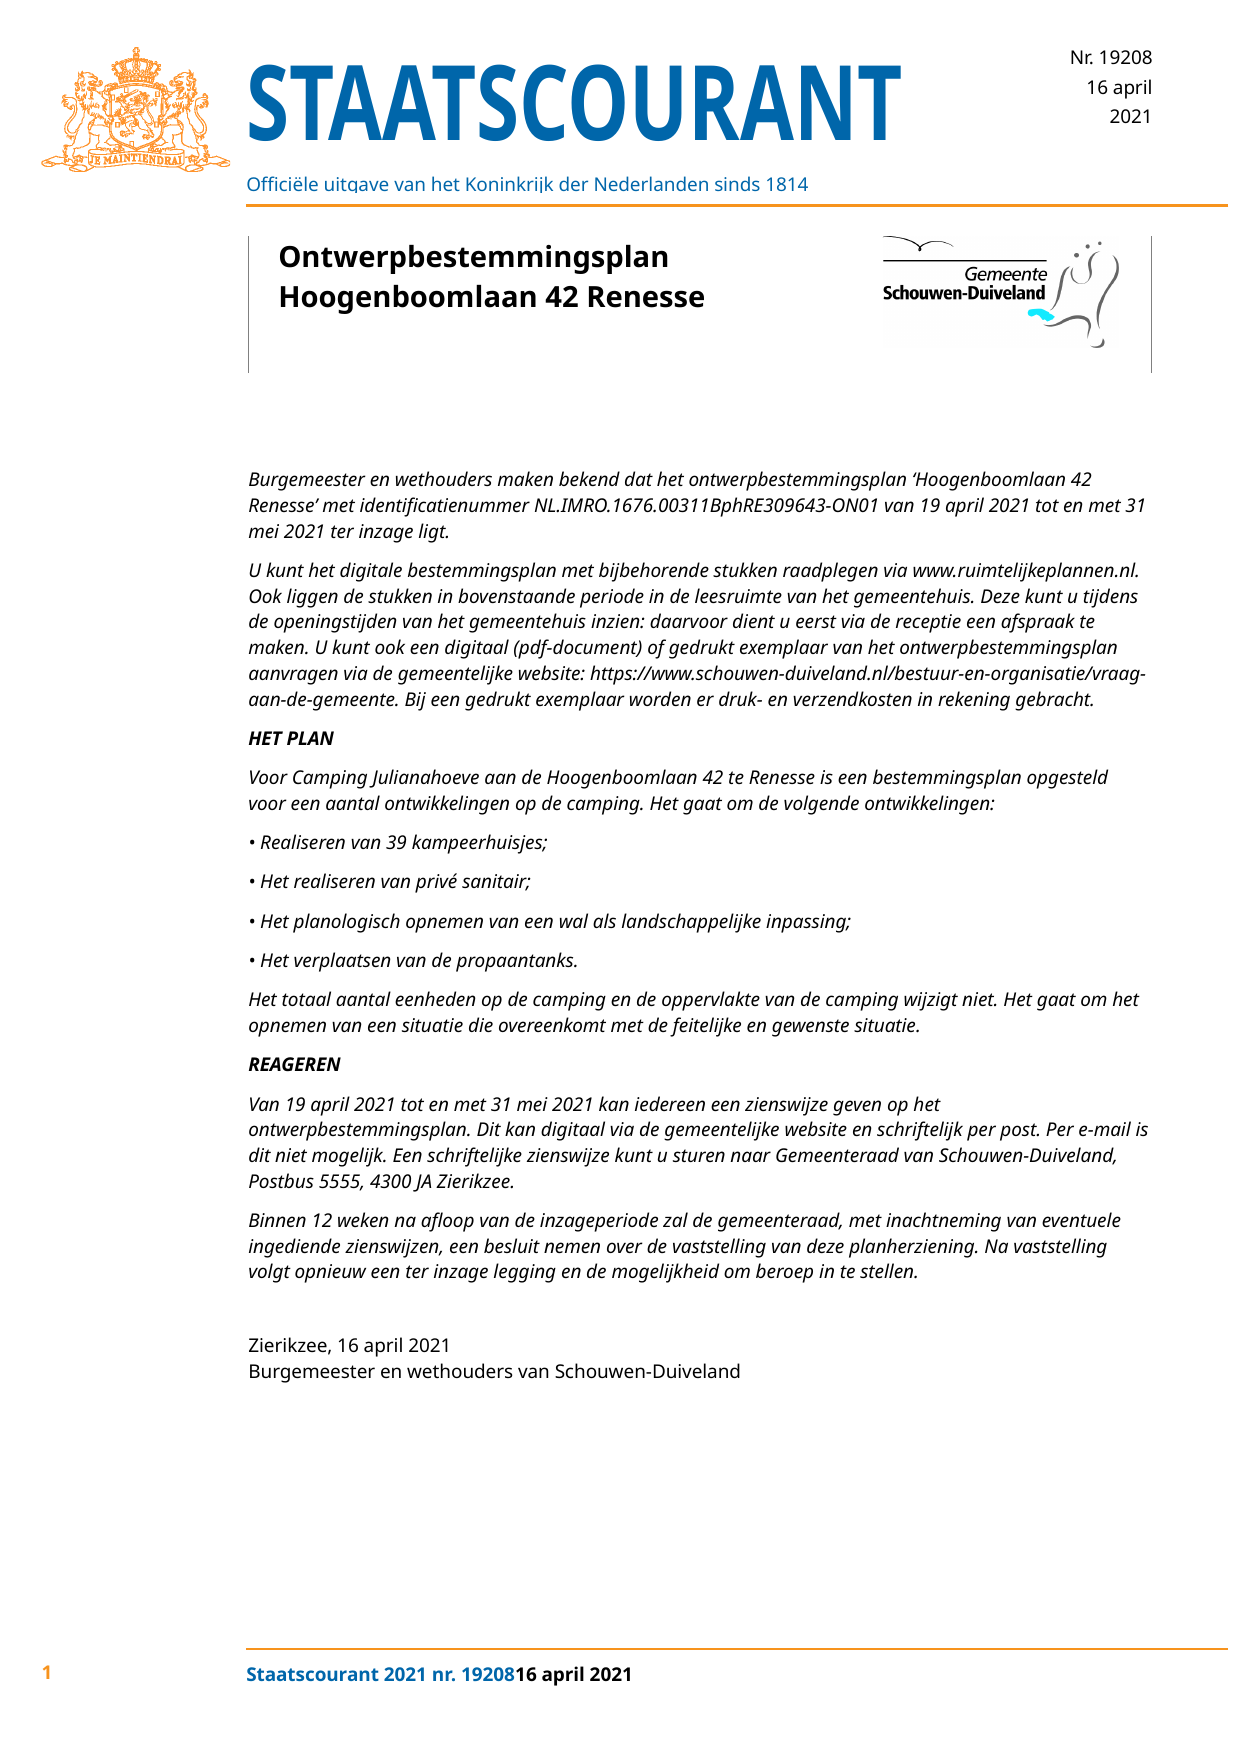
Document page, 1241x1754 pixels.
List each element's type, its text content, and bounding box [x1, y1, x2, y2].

text Zierikzee, 16 april 2021 [248, 1332, 1152, 1358]
text Burgemeester en wethouders maken bekend dat het ontwerpbestemmingsplan ‘Hoogenboomlaan 42 Renesse’ met identificatienummer NL.IMRO.1676.00311BphRE309643-ON01 van 19 april 2021 tot en met 31 mei 2021 ter inzage ligt. [248, 466, 1152, 544]
text HET PLAN [248, 725, 1152, 751]
picture [882, 236, 1119, 348]
text Binnen 12 weken na afloop van de inzageperiode zal de gemeenteraad, met inachtneming van eventuele ingediende zienswijzen, een besluit nemen over de vaststelling van deze planherziening. Na vaststelling volgt opnieuw een ter inzage legging en de mogelijkheid om beroep in te stellen. [248, 1207, 1152, 1284]
table_header [850, 236, 1151, 373]
text U kunt het digitale bestemmingsplan met bijbehorende stukken raadplegen via www.ruimtelijkeplannen.nl. Ook liggen de stukken in bovenstaande periode in de leesruimte van het gemeentehuis. Deze kunt u tijdens de openingstijden van het gemeentehuis inzien: daarvoor dient u eerst via de receptie een afspraak te maken. U kunt ook een digitaal (pdf-document) of gedrukt exemplaar van het ontwerpbestemmingsplan aanvragen via de gemeentelijke website: https://www.schouwen-duiveland.nl/bestuur-en-organisatie/vraag-aan-de-gemeente. Bij een gedrukt exemplaar worden er druk- en verzendkosten in rekening gebracht. [248, 557, 1152, 712]
text • Het planologisch opnemen van een wal als landschappelijke inpassing; [248, 908, 1152, 934]
text Voor Camping Julianahoeve aan de Hoogenboomlaan 42 te Renesse is een bestemmingsplan opgesteld voor een aantal ontwikkelingen op de camping. Het gaat om de volgende ontwikkelingen: [248, 764, 1152, 816]
text • Realiseren van 39 kampeerhuisjes; [248, 829, 1152, 855]
text Van 19 april 2021 tot en met 31 mei 2021 kan iedereen een zienswijze geven op het ontwerpbestemmingsplan. Dit kan digitaal via de gemeentelijke website en schriftelijk per post. Per e-mail is dit niet mogelijk. Een schriftelijke zienswijze kunt u sturen naar Gemeenteraad van Schouwen-Duiveland, Postbus 5555, 4300 JA Zierikzee. [248, 1091, 1152, 1194]
text • Het realiseren van privé sanitair; [248, 869, 1152, 894]
text Het totaal aantal eenheden op de camping en de oppervlakte van de camping wijzigt niet. Het gaat om het opnemen van een situatie die overeenkomt met de feitelijke en gewenste situatie. [248, 986, 1152, 1038]
text REAGEREN [248, 1051, 1152, 1077]
picture [41, 47, 231, 172]
text • Het verplaatsen van de propaantanks. [248, 947, 1152, 973]
table_header Ontwerpbestemmingsplan Hoogenboomlaan 42 Renesse [249, 236, 850, 373]
text Burgemeester en wethouders van Schouwen-Duiveland [248, 1358, 1152, 1384]
